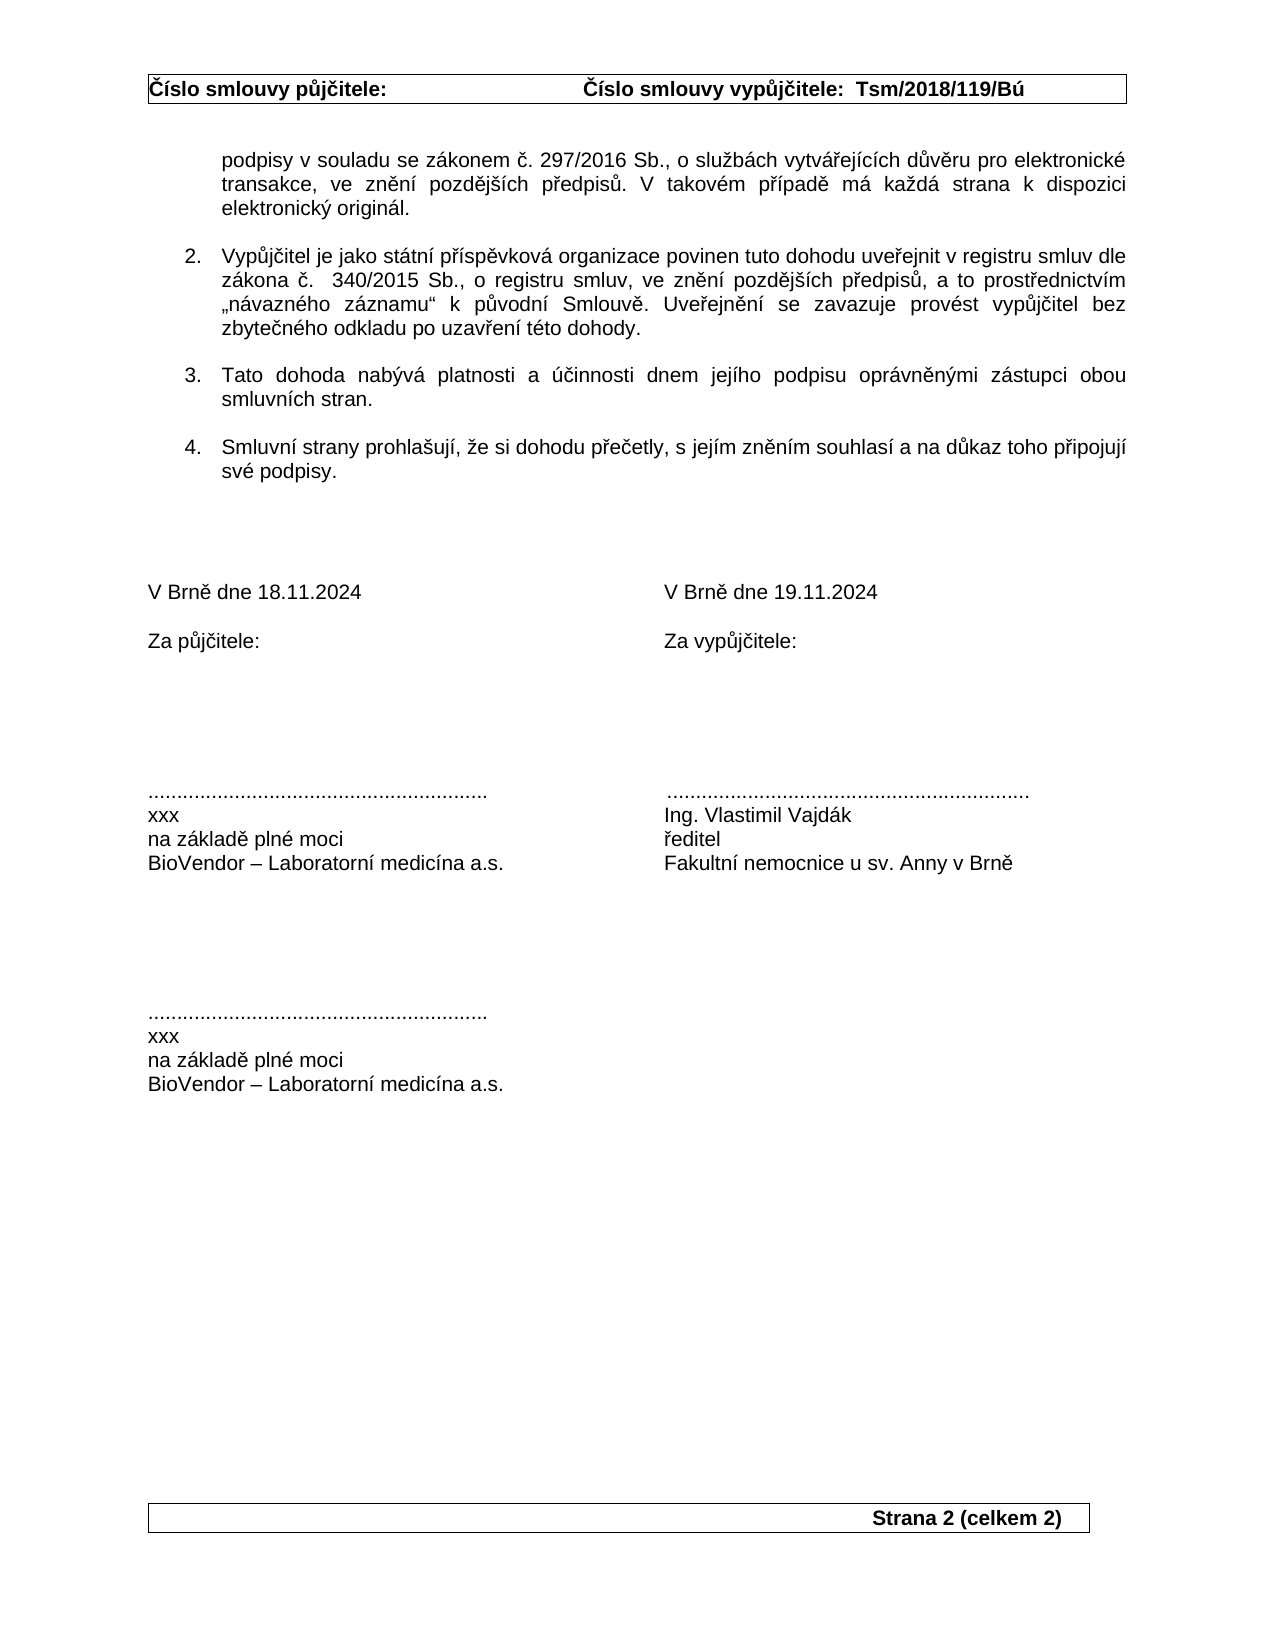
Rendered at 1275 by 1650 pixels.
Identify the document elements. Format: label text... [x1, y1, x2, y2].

text V Brně dne 18.11.2024 V Brně dne 19.11.2024 [148, 580, 1127, 604]
text BioVendor – Laboratorní medicína a.s. Fakultní nemocnice u sv. Anny v Brně [148, 851, 1127, 875]
text xxx [148, 1024, 1127, 1048]
text ........................................................... [148, 1000, 1127, 1024]
text BioVendor – Laboratorní medicína a.s. [148, 1072, 1127, 1096]
list Vypůjčitel je jako státní příspěvková organizace povinen tuto dohodu uveřejnit v registru smluv dle zákona č. 340/2015 Sb., o registru smluv, ve znění pozdějších předpisů, a to prostřednictvím „návazného záznamu“ k původní Smlouvě. Uveřejnění se zavazuje provést vypůjčitel bez zbytečného odkladu po uzavření této dohody. [184, 243, 1127, 339]
text na základě plné moci [148, 1048, 1127, 1072]
list Smluvní strany prohlašují, že si dohodu přečetly, s jejím zněním souhlasí a na důkaz toho připojují své podpisy. [184, 435, 1127, 483]
list Tato dohoda nabývá platnosti a účinnosti dnem jejího podpisu oprávněnými zástupci obou smluvních stran. [184, 363, 1127, 411]
list podpisy v souladu se zákonem č. 297/2016 Sb., o službách vytvářejících důvěru pro elektronické transakce, ve znění pozdějších předpisů. V takovém případě má každá strana k dispozici elektronický originál. [184, 148, 1127, 219]
text ........................................................... ............................................................... [148, 779, 1127, 803]
text xxx Ing. Vlastimil Vajdák [148, 803, 1127, 827]
text na základě plné moci ředitel [148, 827, 1127, 851]
text Za půjčitele: Za vypůjčitele: [148, 629, 1127, 653]
